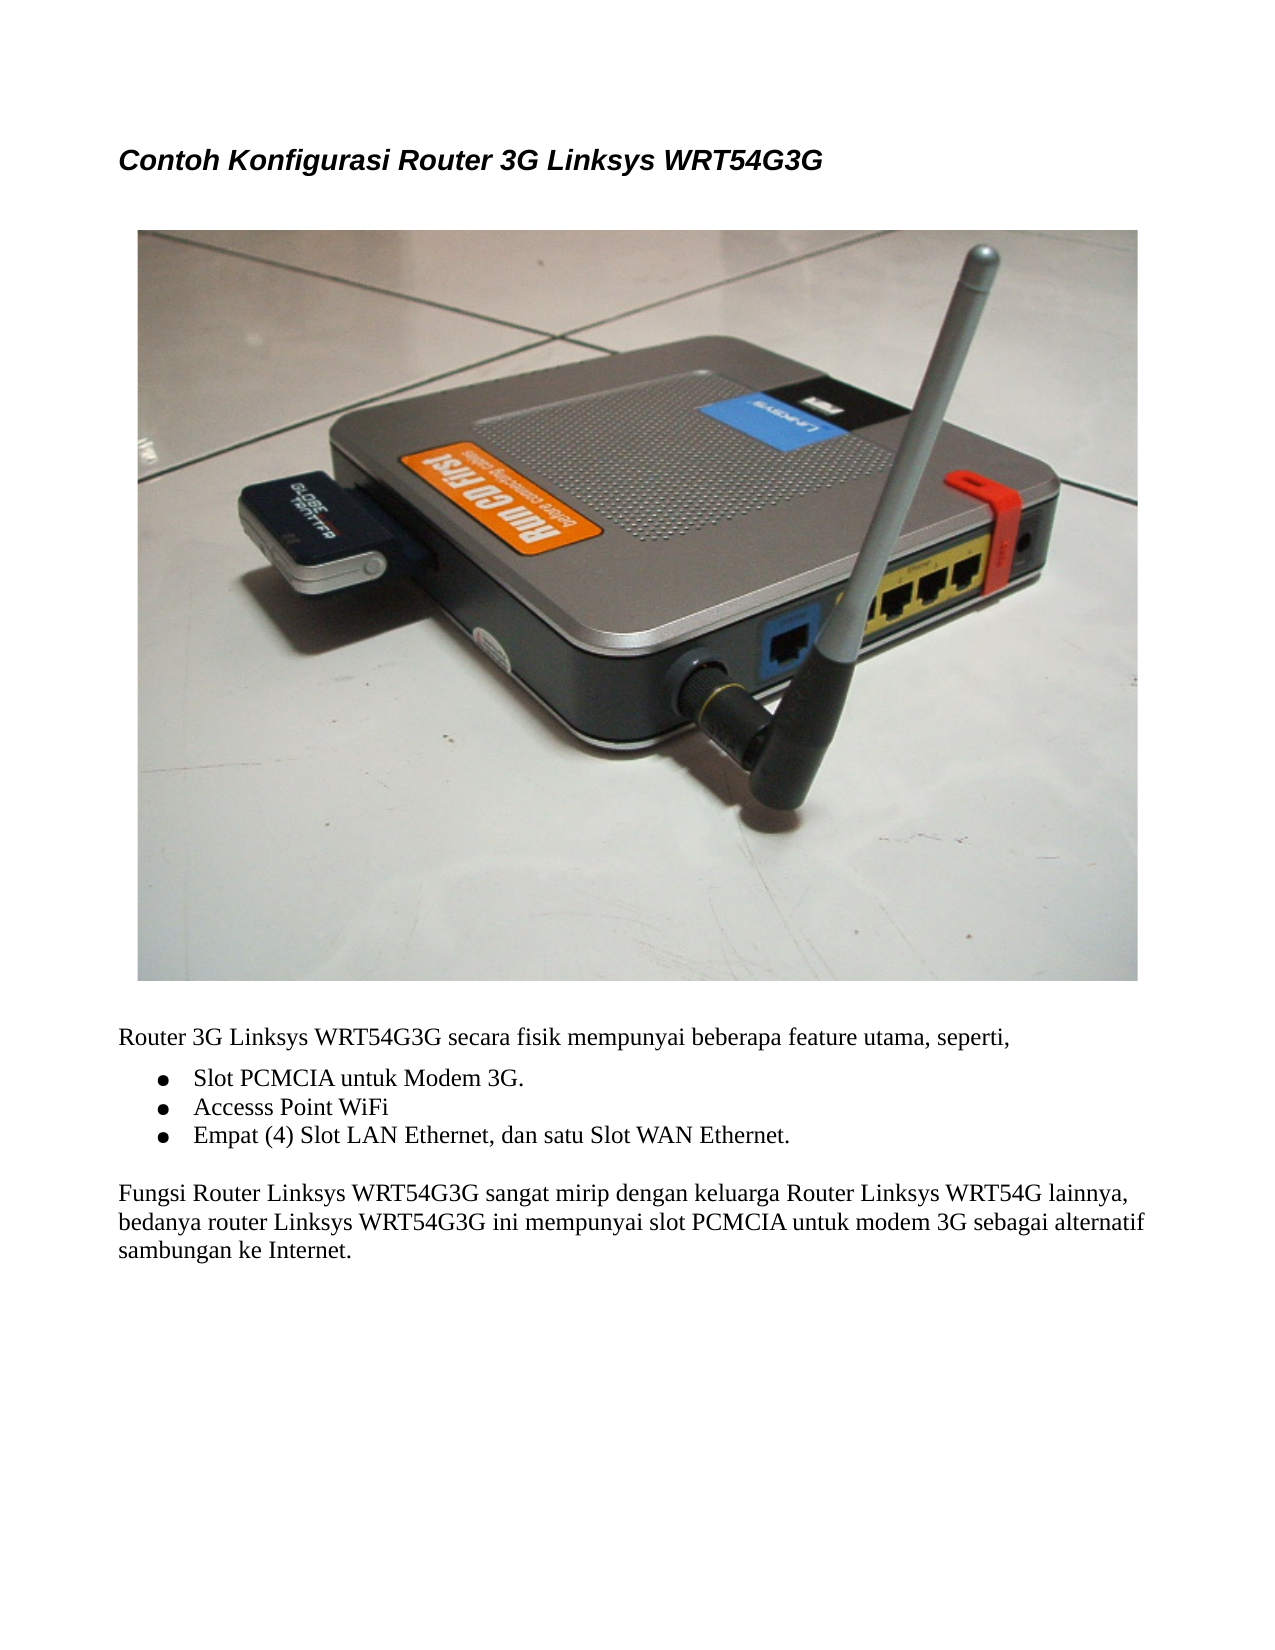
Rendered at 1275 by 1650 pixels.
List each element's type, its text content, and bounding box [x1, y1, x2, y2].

subtitle Contoh Konfigurasi Router 3G Linksys WRT54G3G [118, 143, 1157, 177]
list Slot PCMCIA untuk Modem 3G. [156, 1063, 1157, 1092]
text Fungsi Router Linksys WRT54G3G sangat mirip dengan keluarga Router Linksys WRT54G lainnya, bedanya router Linksys WRT54G3G ini mempunyai slot PCMCIA untuk modem 3G sebagai alternatif sambungan ke Internet. [118, 1178, 1157, 1264]
picture [137, 230, 1138, 981]
text Router 3G Linksys WRT54G3G secara fisik mempunyai beberapa feature utama, seperti, [118, 1022, 1157, 1050]
list Accesss Point WiFi [156, 1092, 1157, 1120]
list Empat (4) Slot LAN Ethernet, dan satu Slot WAN Ethernet. [156, 1120, 1157, 1149]
